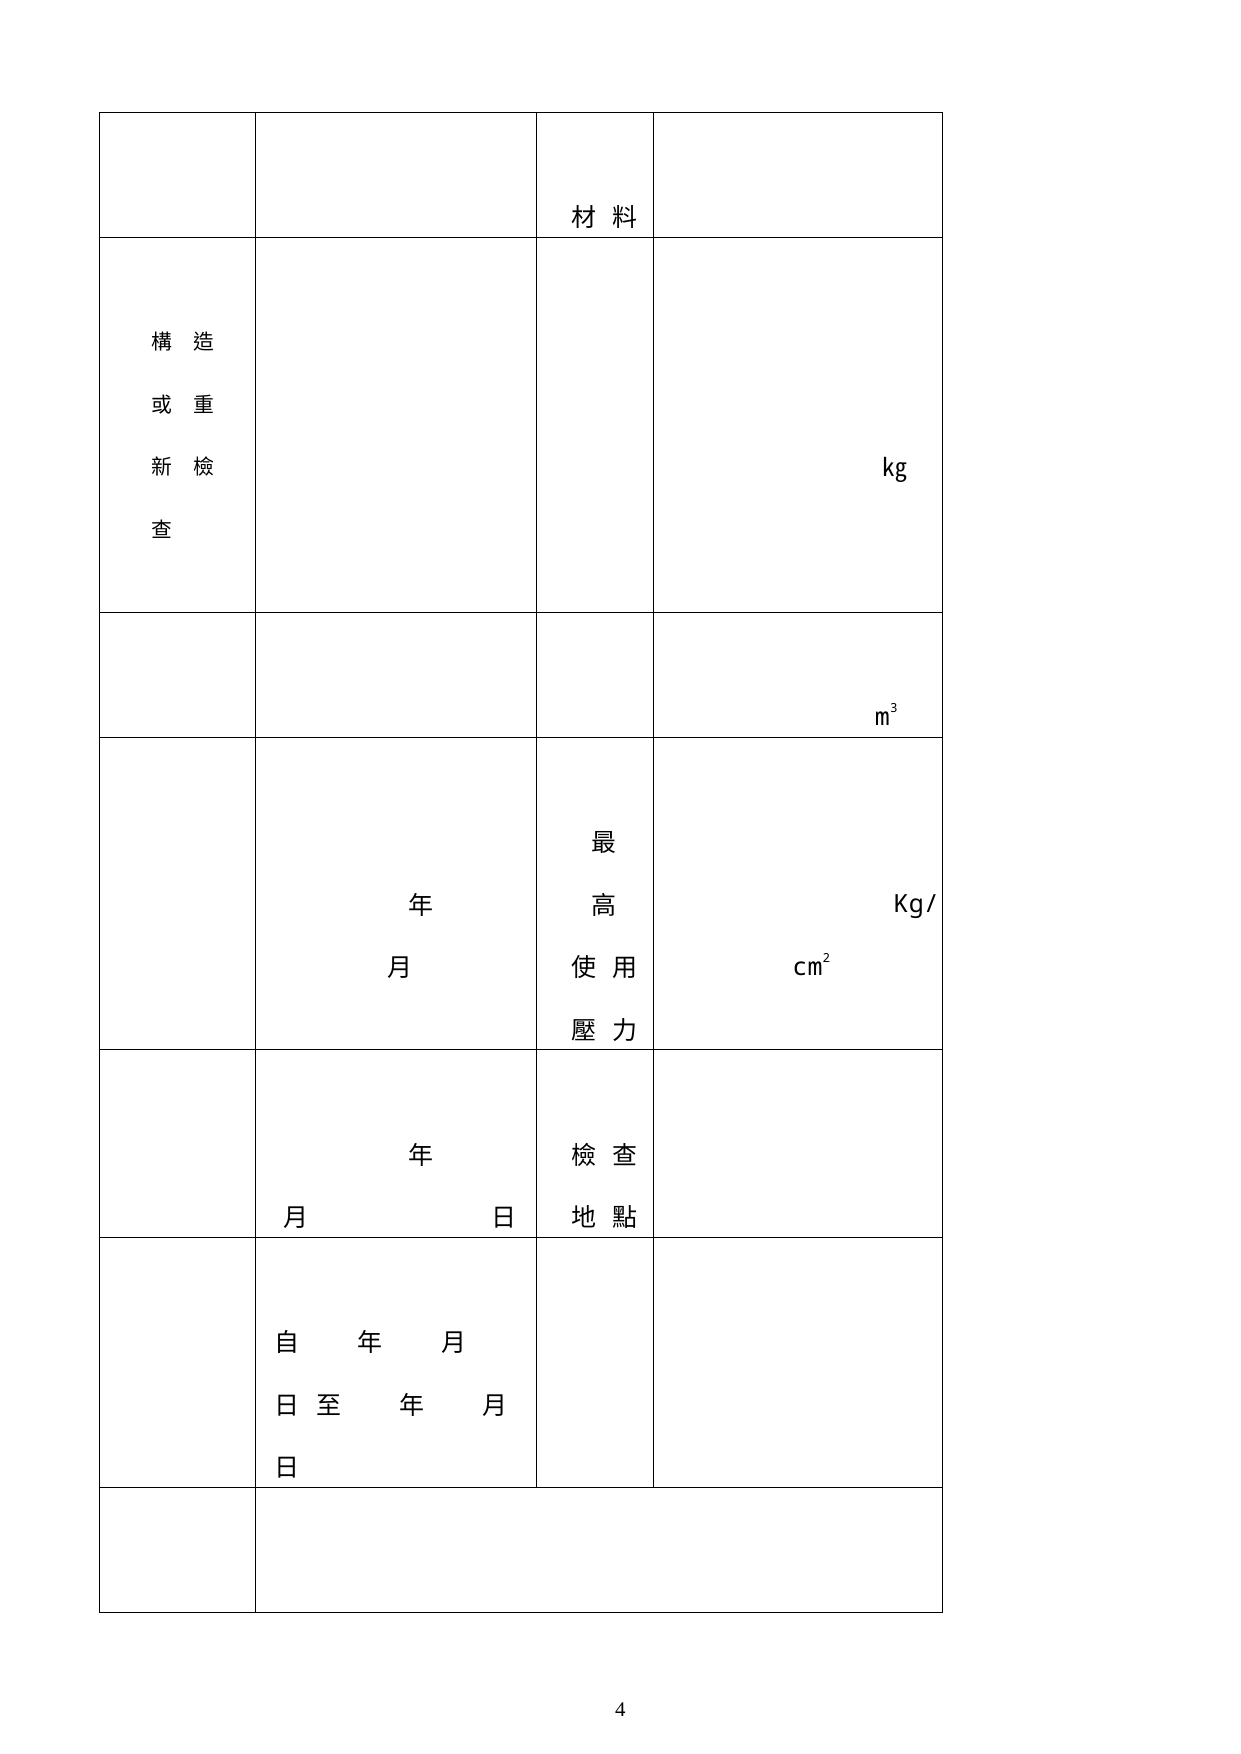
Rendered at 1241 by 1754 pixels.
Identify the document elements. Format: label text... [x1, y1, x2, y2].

table_cell 構造或重新檢查 [100, 238, 255, 612]
table_cell 自 年 月 日至 年 月 日 [256, 1238, 536, 1487]
table_cell [256, 1488, 942, 1612]
table_cell [100, 113, 255, 237]
table_cell [100, 1238, 255, 1487]
table_cell 年 月 日 [256, 1050, 536, 1237]
table_cell 最 高 使用壓力 [537, 738, 653, 1049]
table_cell 年 月 [256, 738, 536, 1049]
table_cell [256, 238, 536, 612]
table_cell 檢查地點 [537, 1050, 653, 1237]
table_cell [100, 1488, 255, 1612]
table_cell [100, 1050, 255, 1237]
table_cell [654, 113, 942, 237]
table_cell [100, 738, 255, 1049]
table_cell ㎏ [654, 238, 942, 612]
table_cell [256, 613, 536, 737]
table_cell [654, 1238, 942, 1487]
table_cell [100, 613, 255, 737]
table_cell [256, 113, 536, 237]
table_cell Kg/cm2 [654, 738, 942, 1049]
table_cell [537, 238, 653, 612]
table_cell [537, 1238, 653, 1487]
table_cell m3 [654, 613, 942, 737]
table_cell 材料 [537, 113, 653, 237]
table_cell [654, 1050, 942, 1237]
table_cell [537, 613, 653, 737]
